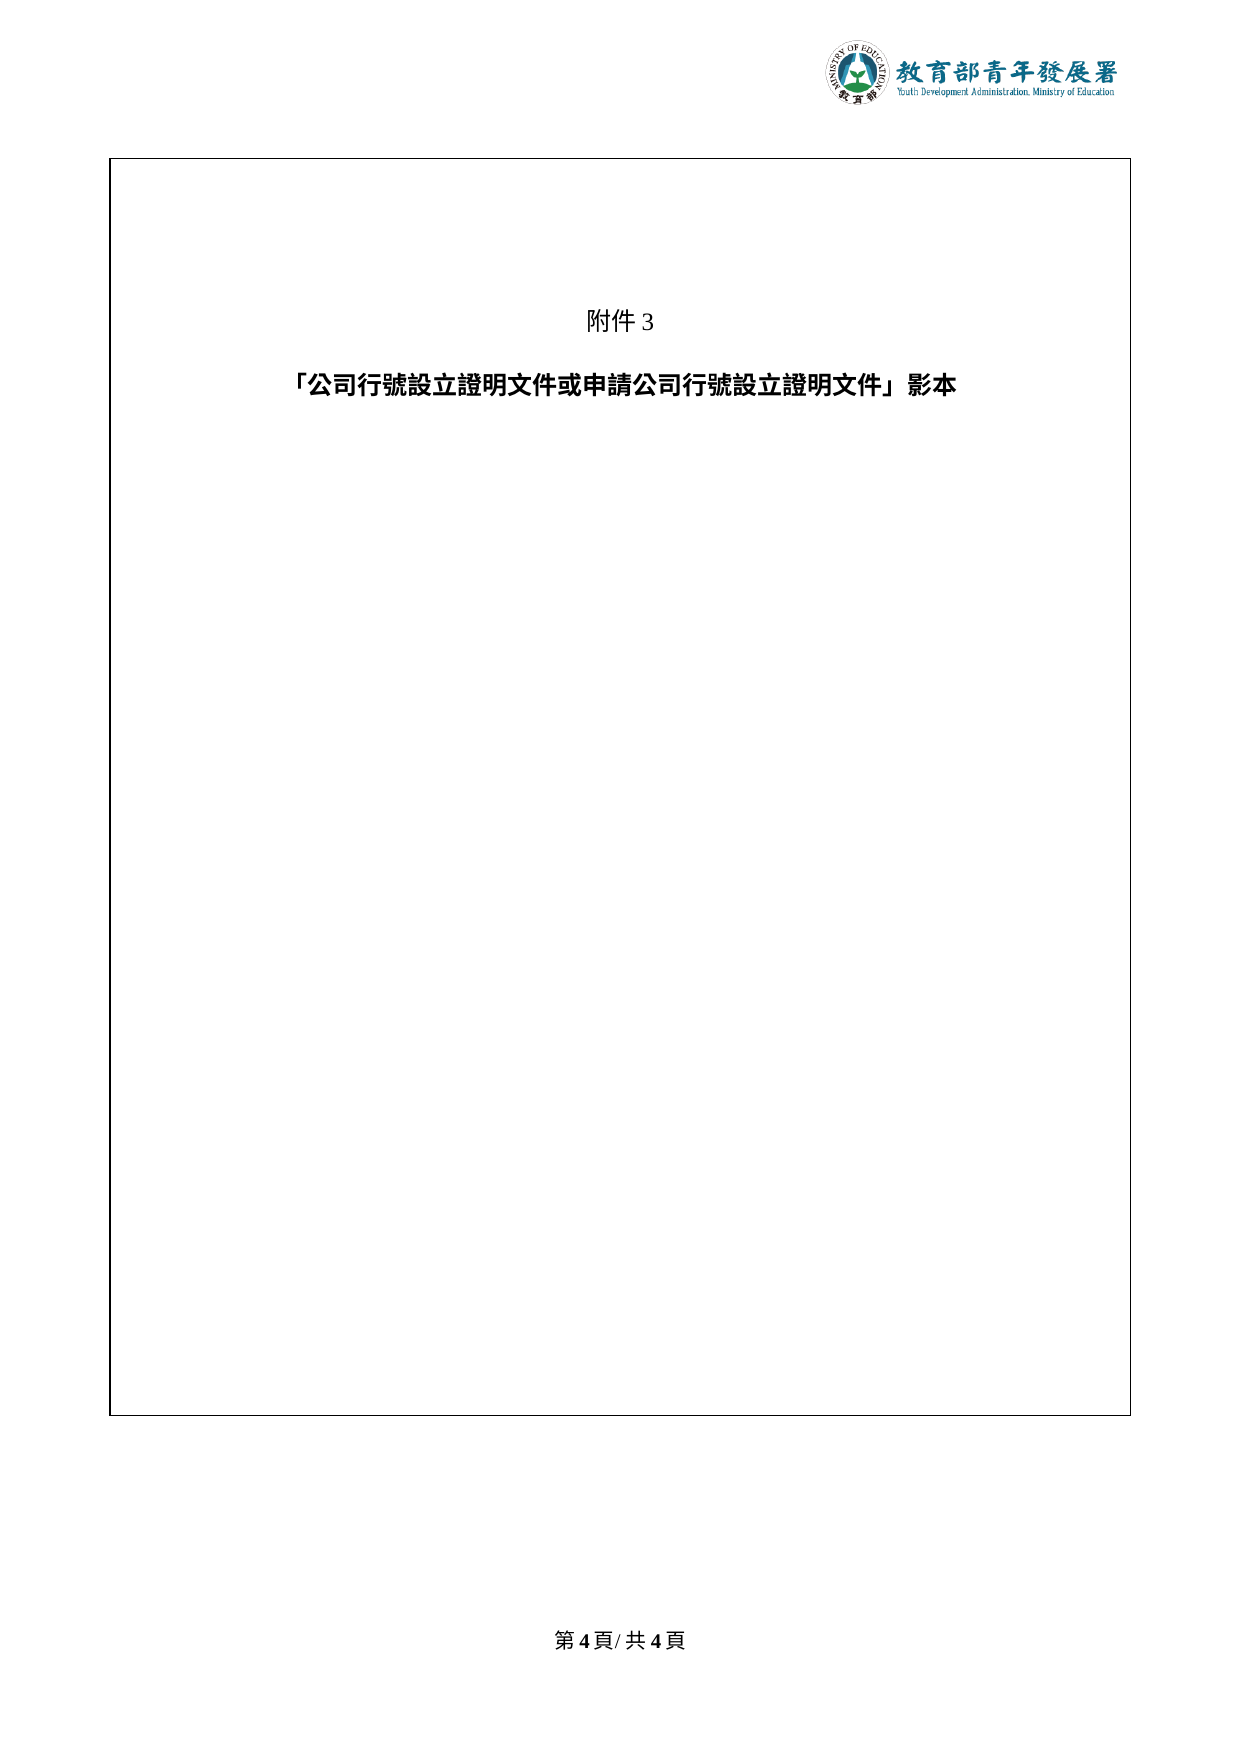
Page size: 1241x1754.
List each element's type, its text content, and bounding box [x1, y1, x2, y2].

table_header 附件3 「公司行號設立證明文件或申請公司行號設立證明文件」影本 [111, 159, 1130, 1415]
